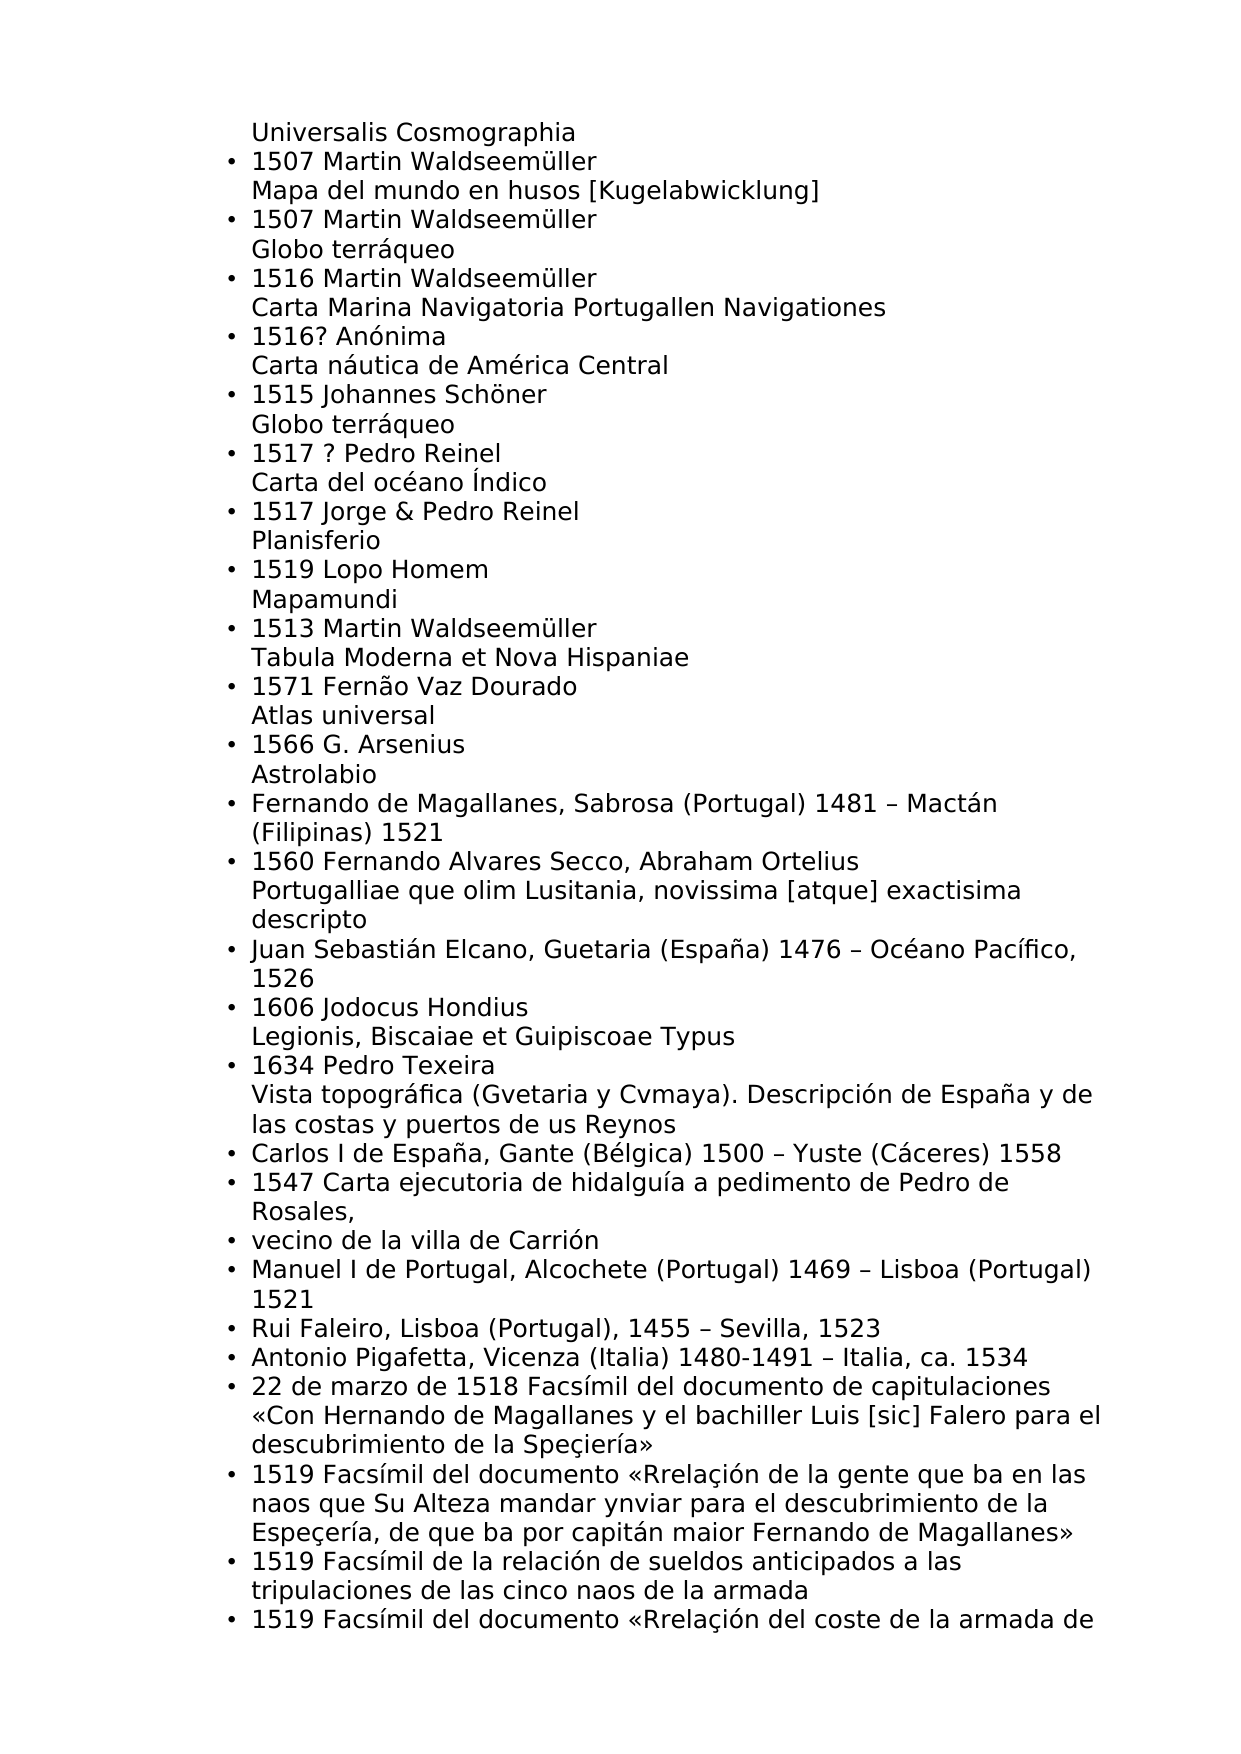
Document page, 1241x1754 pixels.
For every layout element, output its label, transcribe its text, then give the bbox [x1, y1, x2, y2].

list 1571 Fernão Vaz Dourado Atlas universal [236, 672, 1122, 731]
list 1519 Facsímil del documento «Rrelaçión de la gente que ba en las naos que Su Alteza mandar ynviar para el descubrimiento de la Espeçería, de que ba por capitán maior Fernando de Magallanes» [236, 1460, 1122, 1547]
list 1547 Carta ejecutoria de hidalguía a pedimento de Pedro de Rosales, [236, 1168, 1122, 1226]
list 1517 ? Pedro Reinel Carta del océano Índico [236, 439, 1122, 497]
list 1606 Jodocus Hondius Legionis, Biscaiae et Guipiscoae Typus [236, 993, 1122, 1051]
list Fernando de Magallanes, Sabrosa (Portugal) 1481 – Mactán (Filipinas) 1521 [236, 789, 1122, 847]
list 1519 Facsímil de la relación de sueldos anticipados a las tripulaciones de las cinco naos de la armada [236, 1547, 1122, 1606]
list Antonio Pigafetta, Vicenza (Italia) 1480-1491 – Italia, ca. 1534 [236, 1343, 1122, 1372]
list 1566 G. Arsenius Astrolabio [236, 731, 1122, 789]
list 1517 Jorge & Pedro Reinel Planisferio [236, 497, 1122, 556]
list 1516 Martin Waldseemüller Carta Marina Navigatoria Portugallen Navigationes [236, 264, 1122, 322]
list Manuel I de Portugal, Alcochete (Portugal) 1469 – Lisboa (Portugal) 1521 [236, 1256, 1122, 1314]
list 1513 Martin Waldseemüller Tabula Moderna et Nova Hispaniae [236, 614, 1122, 672]
list 1507 Martin Waldseemüller Mapa del mundo en husos [Kugelabwicklung] [236, 147, 1122, 206]
list Juan Sebastián Elcano, Guetaria (España) 1476 – Océano Pacífico, 1526 [236, 935, 1122, 993]
list 1507 Martin Waldseemüller Globo terráqueo [236, 206, 1122, 264]
list 1519 Facsímil del documento «Rrelaçión del coste de la armada de [236, 1606, 1122, 1635]
list 22 de marzo de 1518 Facsímil del documento de capitulaciones «Con Hernando de Magallanes y el bachiller Luis [sic] Falero para el descubrimiento de la Speçiería» [236, 1372, 1122, 1460]
list 1515 Johannes Schöner Globo terráqueo [236, 381, 1122, 439]
list 1634 Pedro Texeira Vista topográfica (Gvetaria y Cvmaya). Descripción de España y de las costas y puertos de us Reynos [236, 1051, 1122, 1139]
list Rui Faleiro, Lisboa (Portugal), 1455 – Sevilla, 1523 [236, 1314, 1122, 1343]
list Carlos I de España, Gante (Bélgica) 1500 – Yuste (Cáceres) 1558 [236, 1139, 1122, 1168]
list 1516? Anónima Carta náutica de América Central [236, 322, 1122, 381]
list vecino de la villa de Carrión [236, 1226, 1122, 1256]
list Universalis Cosmographia [236, 118, 1122, 147]
list 1519 Lopo Homem Mapamundi [236, 556, 1122, 614]
list 1560 Fernando Alvares Secco, Abraham Ortelius Portugalliae que olim Lusitania, novissima [atque] exactisima descripto [236, 847, 1122, 935]
